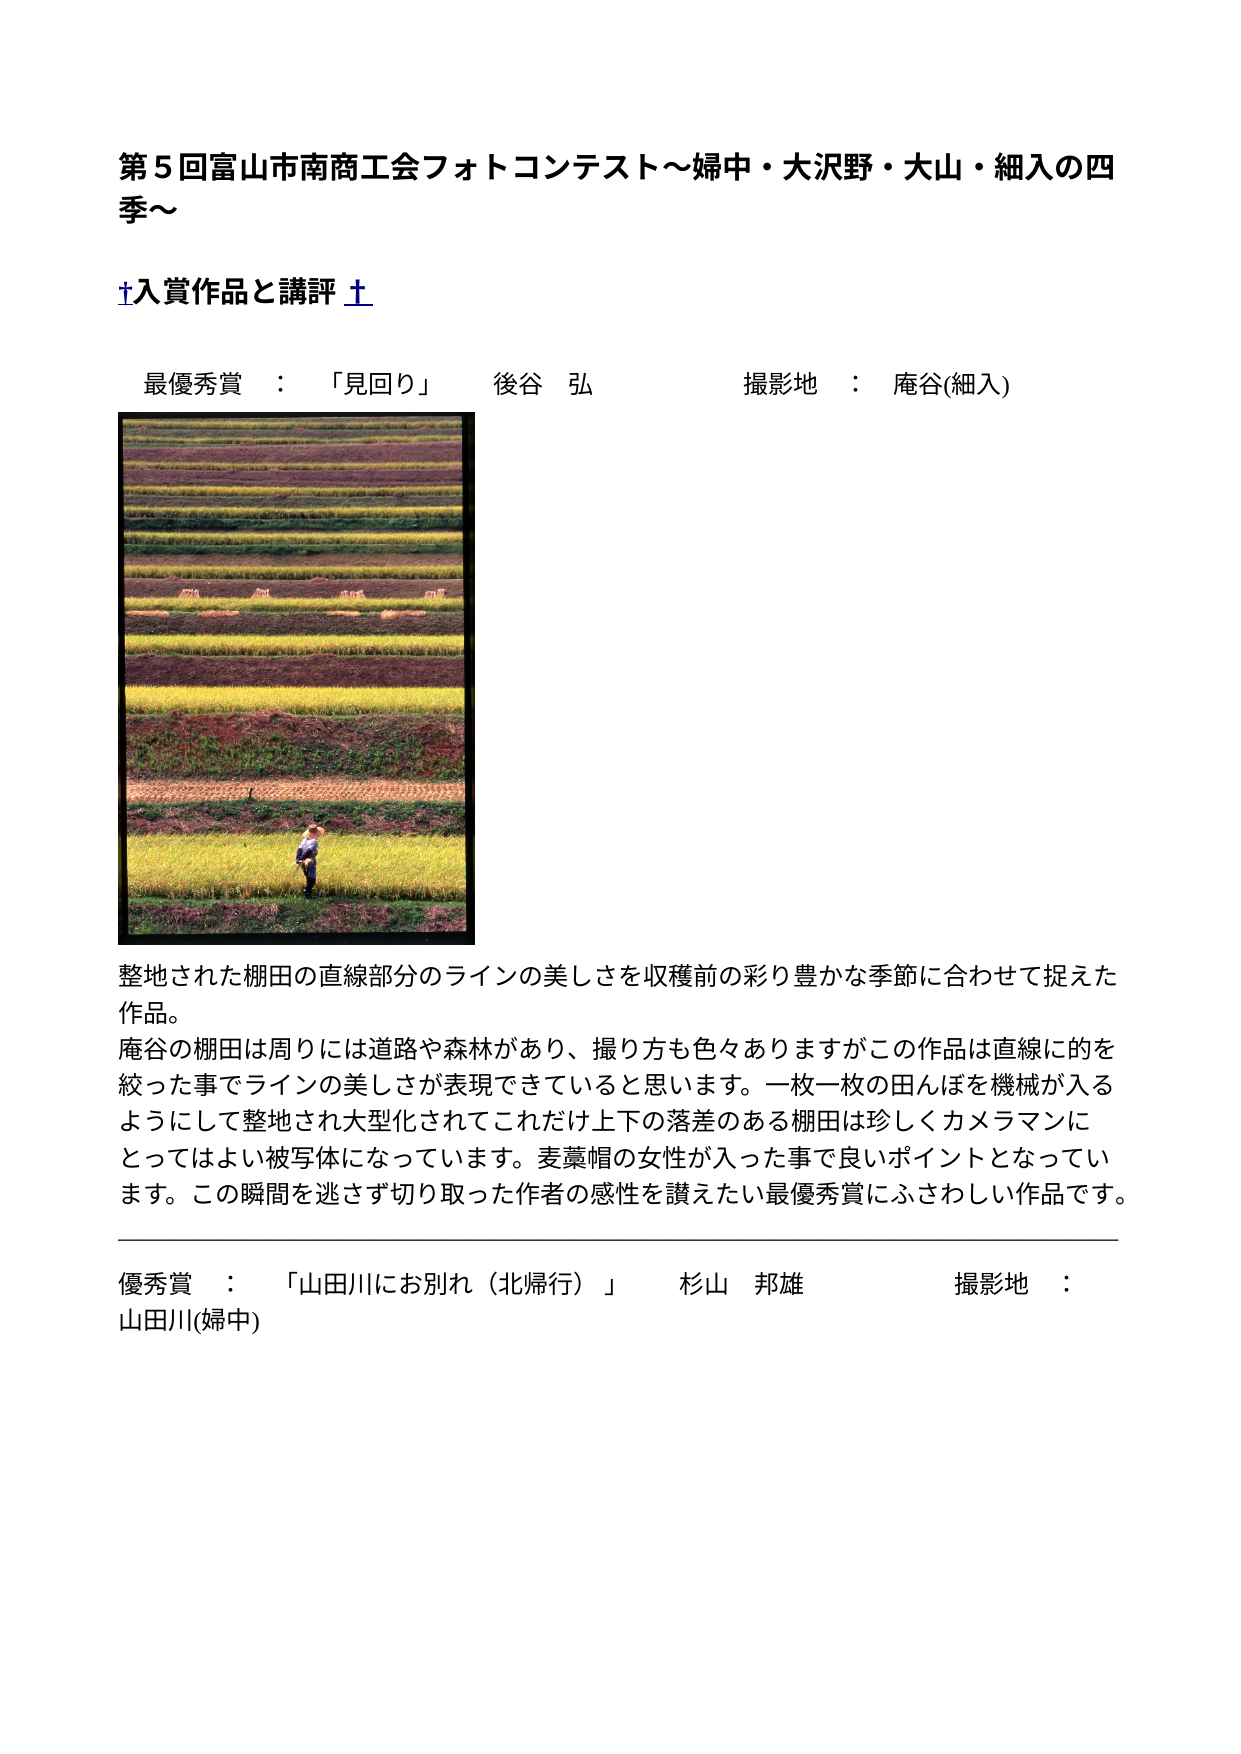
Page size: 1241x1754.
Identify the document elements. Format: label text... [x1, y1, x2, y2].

text 最優秀賞 ： 「見回り」 後谷 弘 撮影地 ： 庵谷(細入) [118, 364, 1122, 400]
subtitle 第５回富山市南商工会フォトコンテスト～婦中・大沢野・大山・細入の四季～ [118, 143, 1122, 231]
text 整地された棚田の直線部分のラインの美しさを収穫前の彩り豊かな季節に合わせて捉えた作品。 庵谷の棚田は周りには道路や森林があり、撮り方も色々ありますがこの作品は直線に的を絞った事でラインの美しさが表現できていると思います。一枚一枚の田んぼを機械が入るようにして整地され大型化されてこれだけ上下の落差のある棚田は珍しくカメラマンにとってはよい被写体になっています。麦藁帽の女性が入った事で良いポイントとなっています。この瞬間を逃さず切り取った作者の感性を讃えたい最優秀賞にふさわしい作品です。 [118, 957, 1122, 1211]
text 優秀賞 ： 「山田川にお別れ（北帰行） 」 杉山 邦雄 撮影地 ： 山田川(婦中) [118, 1264, 1122, 1337]
text ―――――――――――――――――――――――――――――――――――――――― [118, 1223, 1122, 1252]
subtitle †入賞作品と講評 † [118, 268, 1122, 310]
